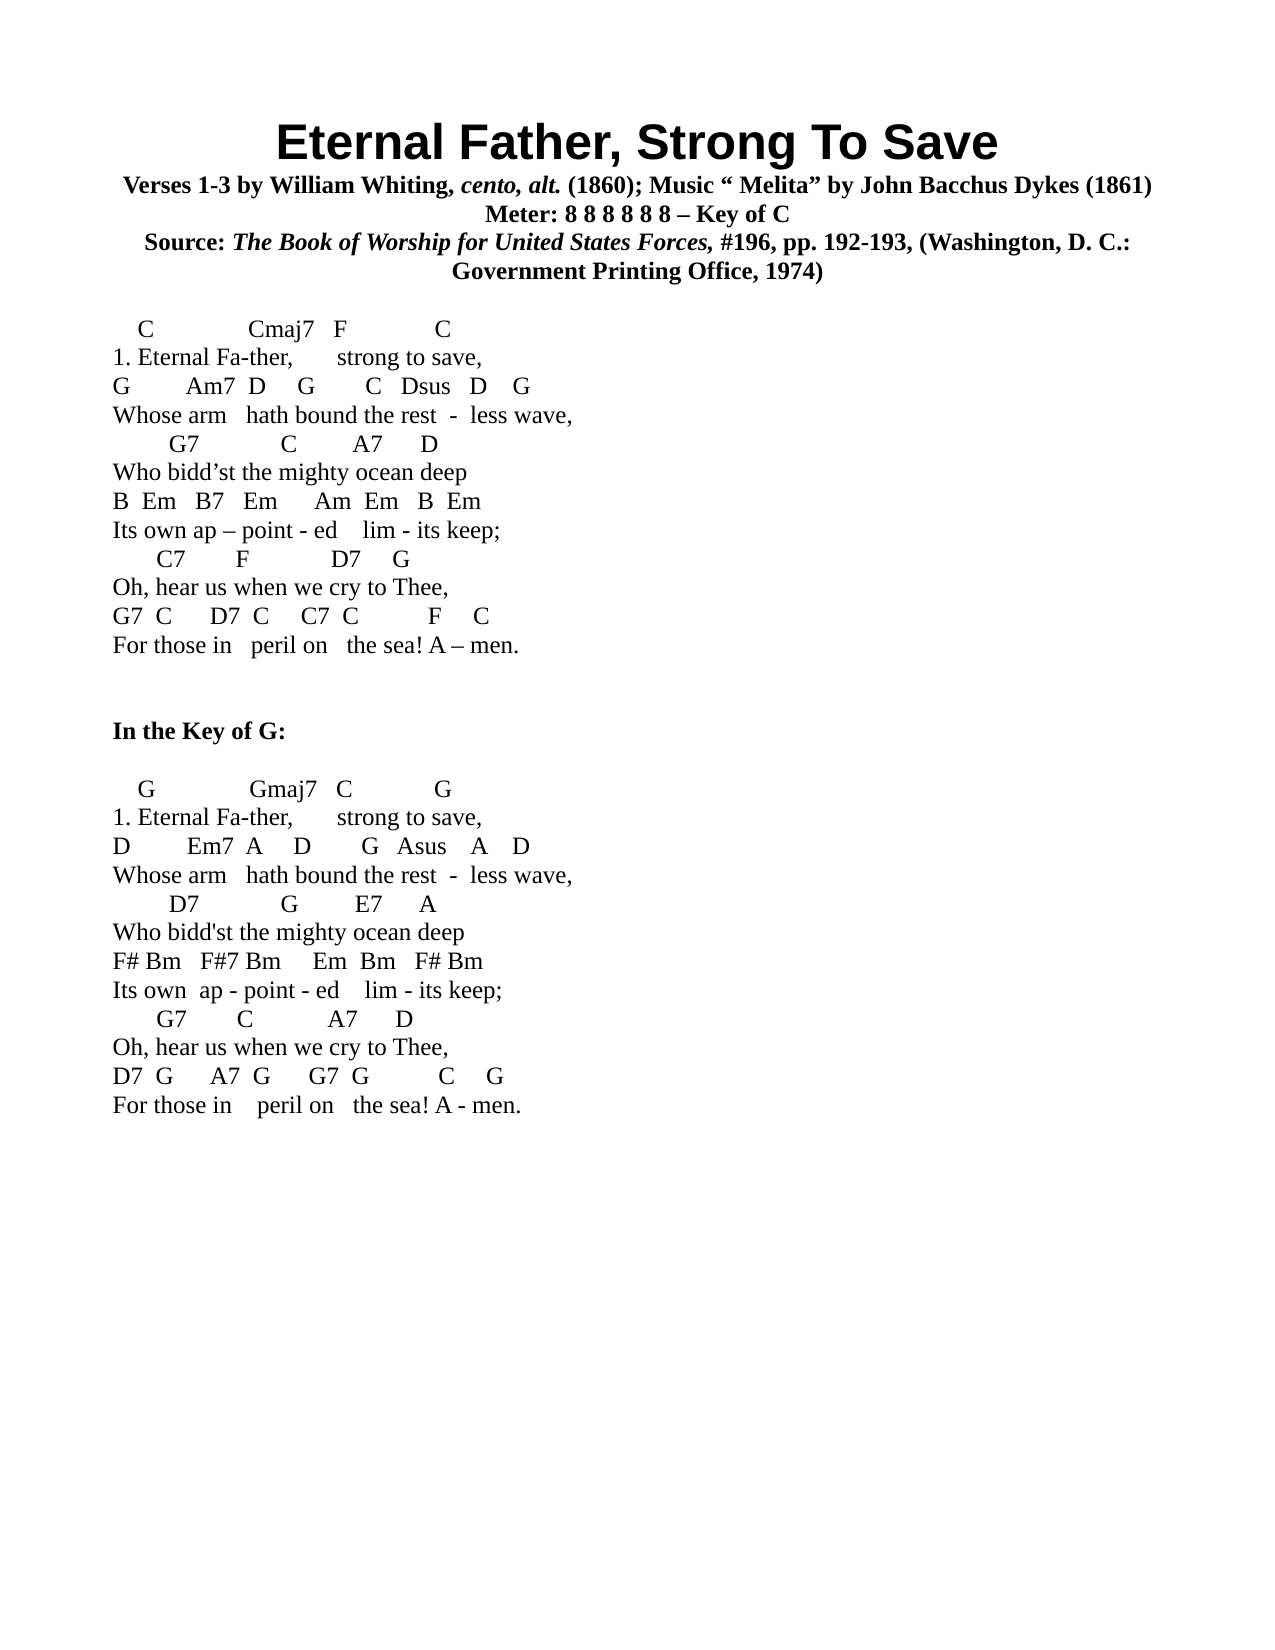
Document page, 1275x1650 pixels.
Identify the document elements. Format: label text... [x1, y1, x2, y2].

text 1. Eternal Fa-ther, strong to save, [112, 342, 1162, 371]
text G7 C D7 C C7 C F C [112, 601, 1162, 630]
text C Cmaj7 F C [112, 314, 1162, 342]
text Eternal Father, Strong To Save [112, 112, 1162, 170]
text 1. Eternal Fa-ther, strong to save, [112, 802, 1162, 831]
text Verses 1-3 by William Whiting, cento, alt. (1860); Music “ Melita” by John Bacchus Dykes (1861) Meter: 8 8 8 8 8 8 – Key of C [112, 170, 1162, 227]
text Its own ap - point - ed lim - its keep; [112, 975, 1162, 1004]
text For those in peril on the sea! A - men. [112, 1090, 1162, 1119]
text D7 G E7 A [112, 889, 1162, 917]
text D7 G A7 G G7 G C G [112, 1061, 1162, 1090]
text G Gmaj7 C G [112, 774, 1162, 802]
text Its own ap – point - ed lim - its keep; [112, 515, 1162, 544]
text Who bidd’st the mighty ocean deep [112, 457, 1162, 486]
text D Em7 A D G Asus A D [112, 831, 1162, 860]
text G Am7 D G C Dsus D G [112, 371, 1162, 400]
text Who bidd'st the mighty ocean deep [112, 917, 1162, 946]
text In the Key of G: [112, 716, 1162, 745]
text B Em B7 Em Am Em B Em [112, 486, 1162, 515]
text C7 F D7 G [112, 544, 1162, 572]
text Oh, hear us when we cry to Thee, [112, 572, 1162, 601]
text Oh, hear us when we cry to Thee, [112, 1032, 1162, 1061]
text G7 C A7 D [112, 429, 1162, 457]
text Source: The Book of Worship for United States Forces, #196, pp. 192-193, (Washington, D. C.: Government Printing Office, 1974) [112, 227, 1162, 285]
text G7 C A7 D [112, 1004, 1162, 1032]
text For those in peril on the sea! A – men. [112, 630, 1162, 659]
text Whose arm hath bound the rest - less wave, [112, 400, 1162, 429]
text Whose arm hath bound the rest - less wave, [112, 860, 1162, 889]
text F# Bm F#7 Bm Em Bm F# Bm [112, 946, 1162, 975]
